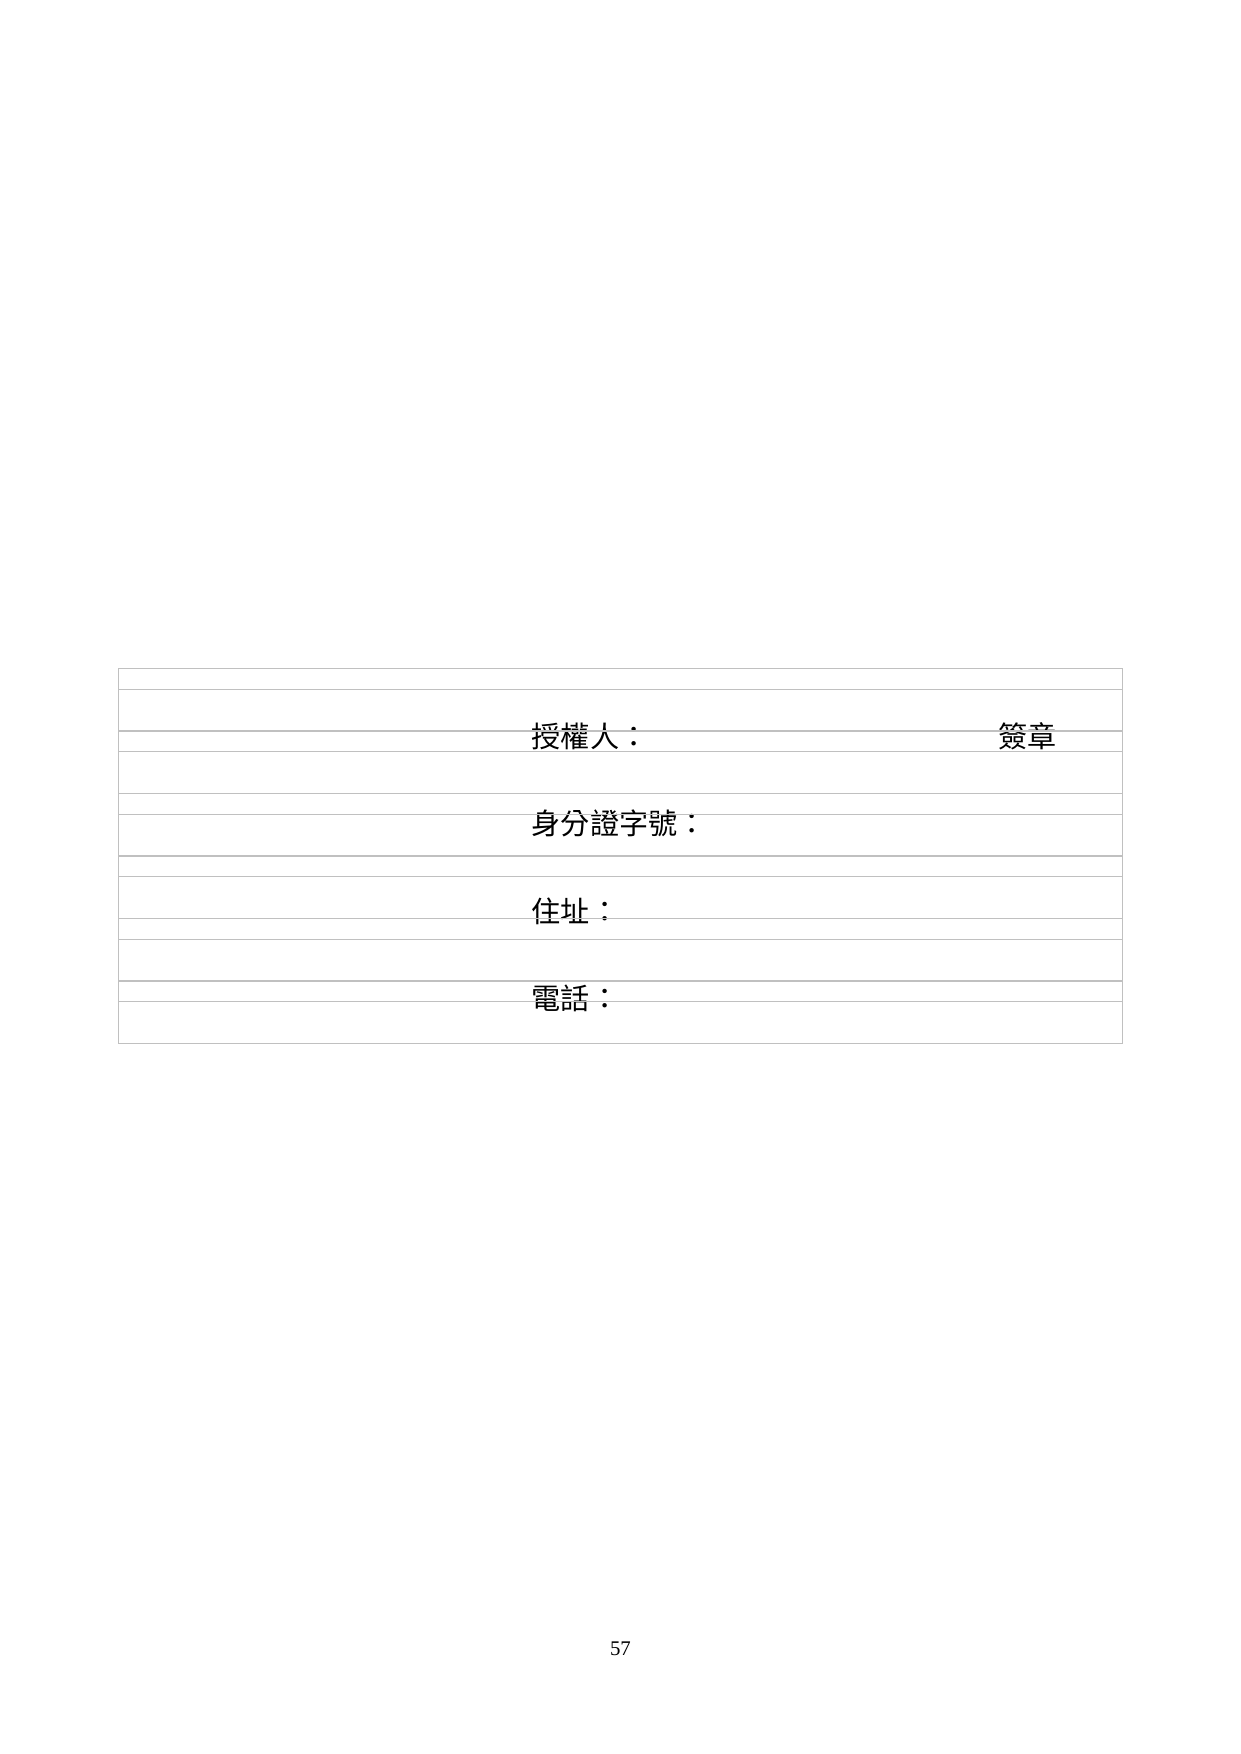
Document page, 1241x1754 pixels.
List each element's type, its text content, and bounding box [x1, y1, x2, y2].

text 授權人： 簽章 [531, 690, 1122, 730]
text 住址： [531, 877, 1122, 918]
text 電話： [531, 930, 1122, 939]
text 身分證字號： [531, 815, 1122, 843]
text 電話： [531, 940, 1122, 980]
text [531, 794, 1122, 814]
text 授權人： 簽章 [531, 669, 1122, 689]
text 住址： [531, 857, 1122, 876]
text [531, 755, 1122, 793]
text 電話： [531, 1002, 1122, 1018]
text 電話： [531, 982, 1122, 1001]
text 授權人： 簽章 [531, 732, 1122, 751]
text 住址： [531, 843, 1122, 855]
text 住址： [531, 919, 1122, 930]
